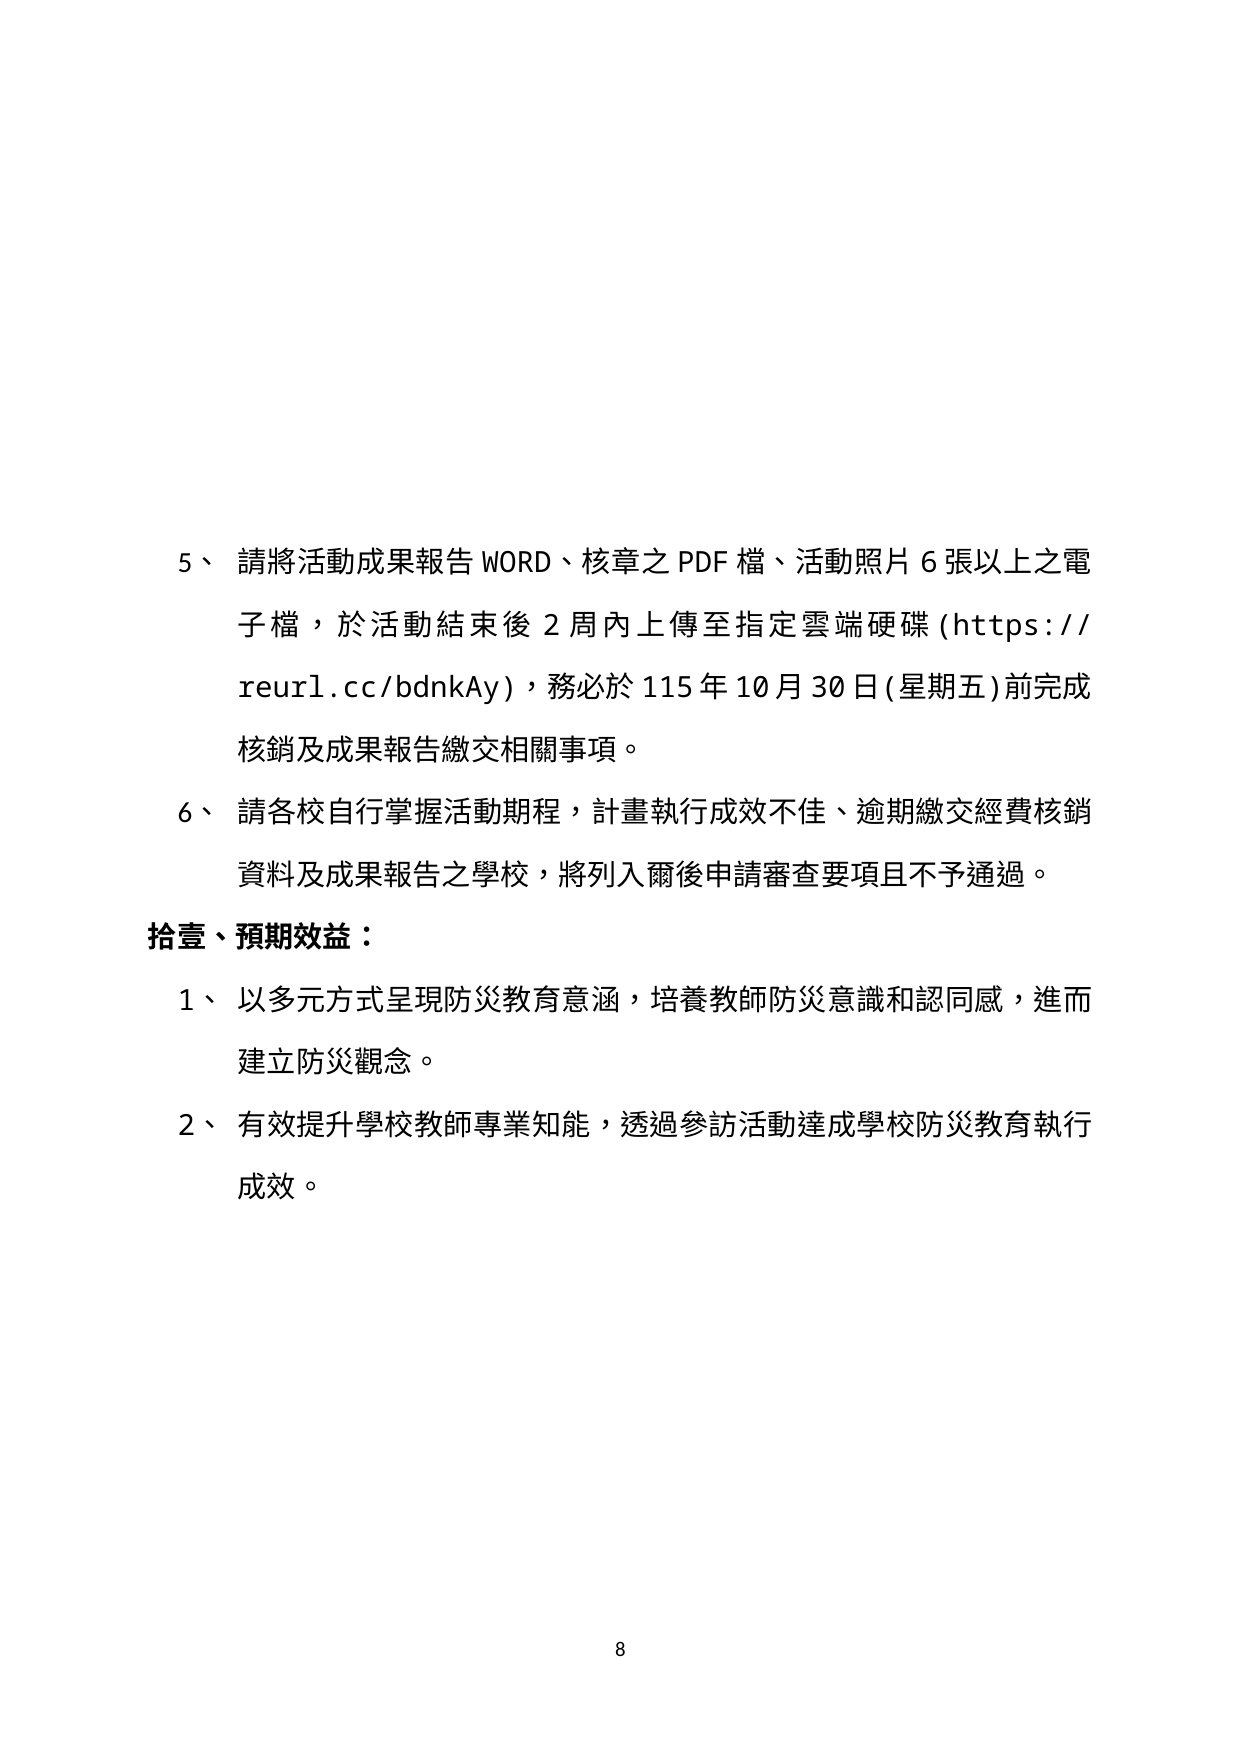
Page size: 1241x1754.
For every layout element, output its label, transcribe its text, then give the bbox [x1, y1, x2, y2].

list 請將活動成果報告WORD、核章之PDF檔、活動照片6張以上之電子檔，於活動結束後2周內上傳至指定雲端硬碟(https://reurl.cc/bdnkAy)，務必於115年10月30日(星期五)前完成核銷及成果報告繳交相關事項。 [177, 518, 1092, 768]
text 拾壹、預期效益： [148, 893, 1092, 956]
list 以多元方式呈現防災教育意涵，培養教師防災意識和認同感，進而建立防災觀念。 [177, 956, 1092, 1081]
list 請各校自行掌握活動期程，計畫執行成效不佳、逾期繳交經費核銷資料及成果報告之學校，將列入爾後申請審查要項且不予通過。 [177, 768, 1092, 893]
list 有效提升學校教師專業知能，透過參訪活動達成學校防災教育執行成效。 [177, 1081, 1092, 1206]
